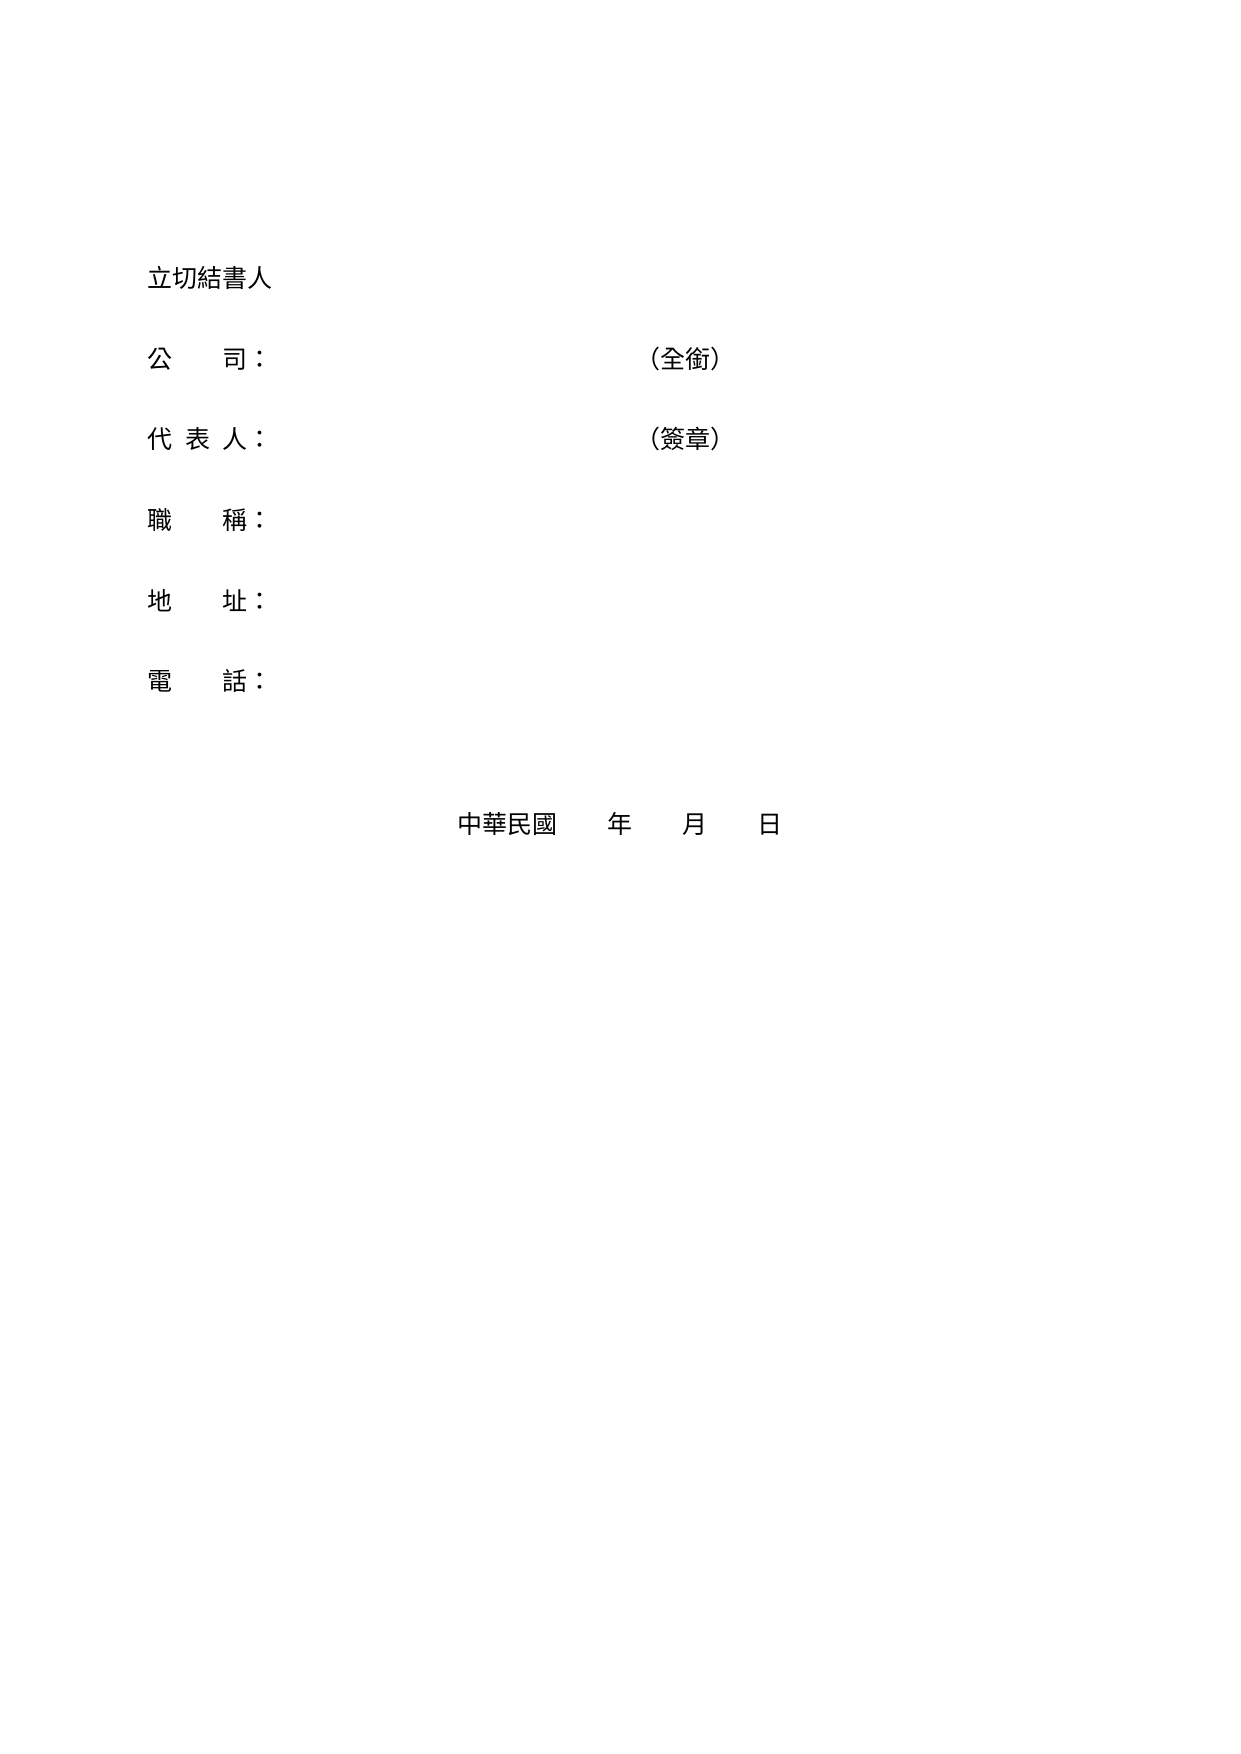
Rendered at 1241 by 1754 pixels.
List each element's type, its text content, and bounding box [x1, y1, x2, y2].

text 職 稱： [148, 477, 1092, 539]
text 立切結書人 [148, 235, 1092, 298]
text 代 表 人： （簽章） [148, 396, 1092, 459]
text 中華民國 年 月 日 [148, 781, 1092, 844]
text 地 址： [148, 558, 1092, 620]
text 公 司： （全銜） [148, 316, 1092, 378]
text 電 話： [148, 638, 1092, 701]
